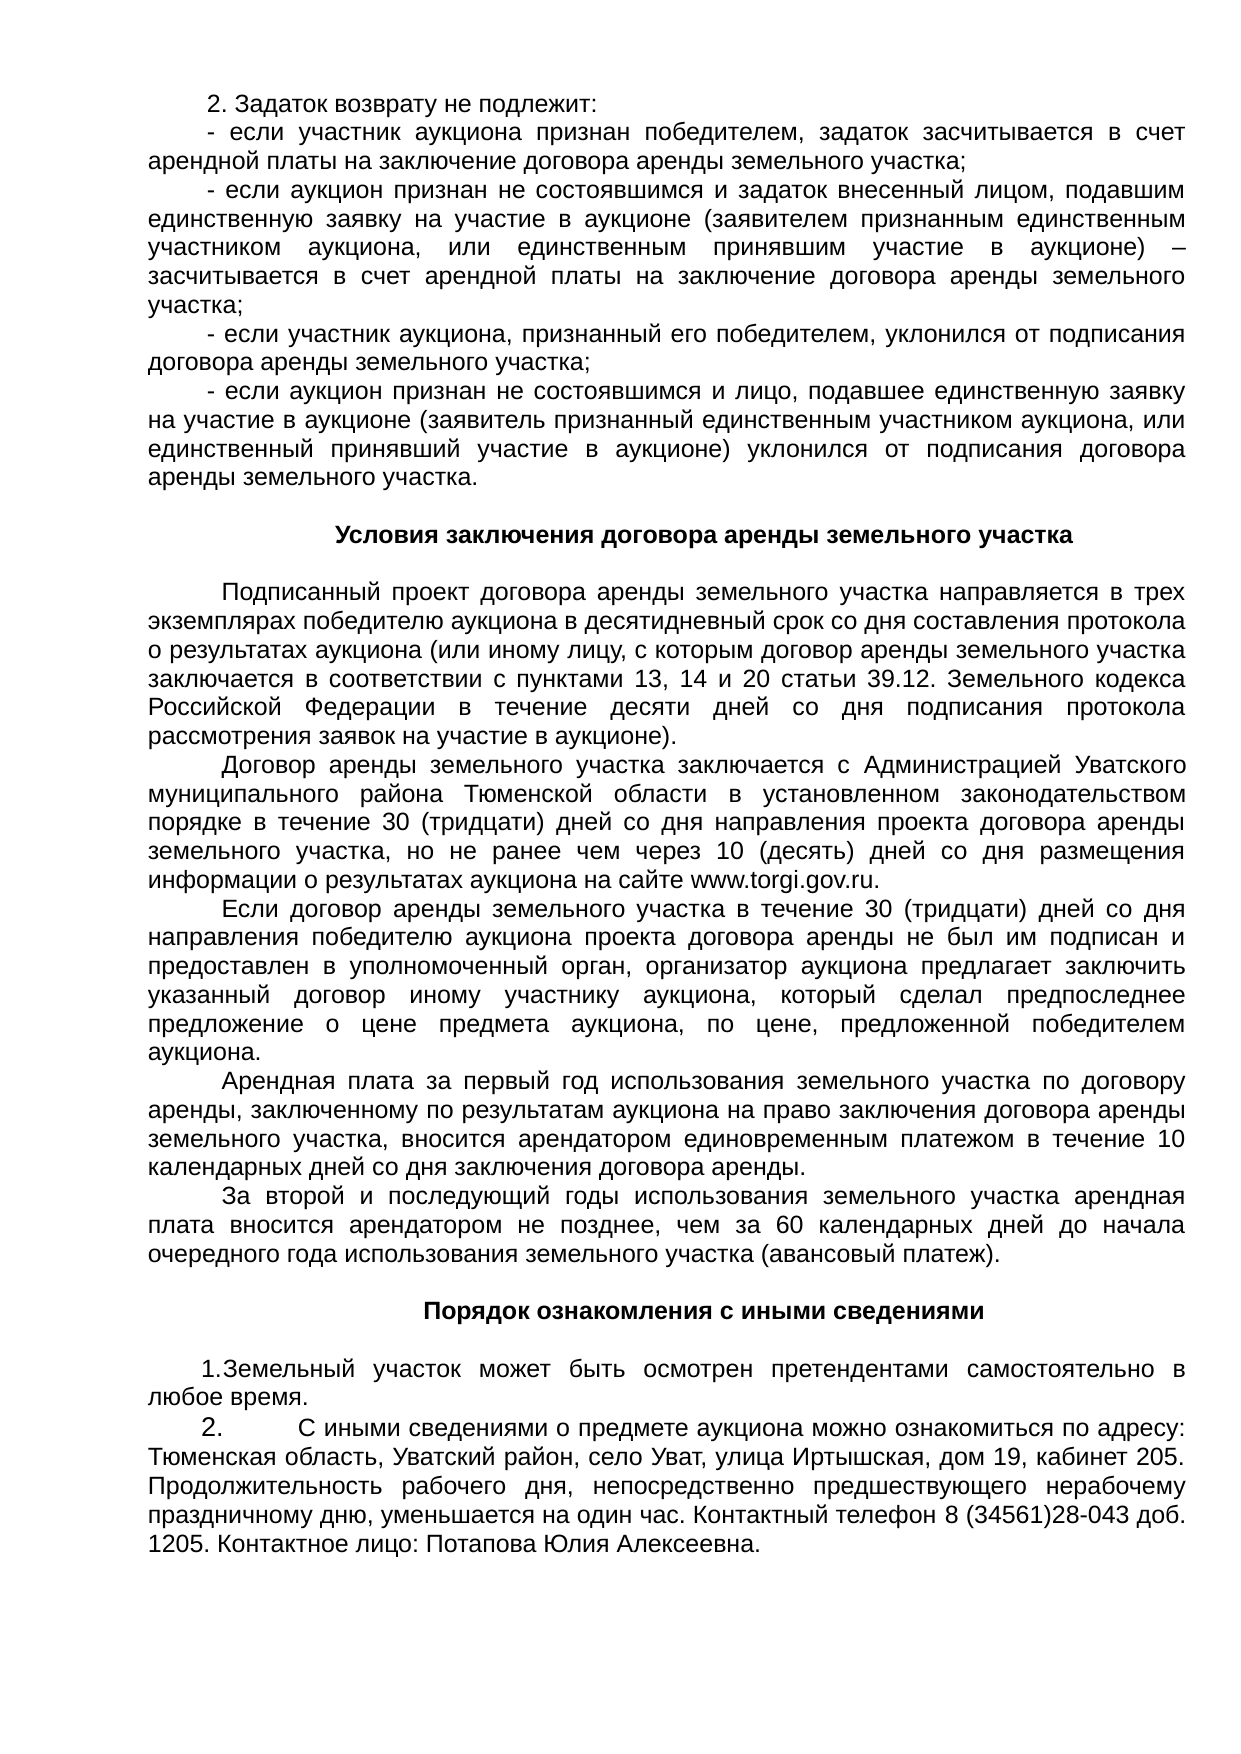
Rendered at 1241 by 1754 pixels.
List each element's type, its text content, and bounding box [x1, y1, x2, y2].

text 2. Задаток возврату не подлежит: [148, 88, 1187, 117]
text - если участник аукциона, признанный его победителем, уклонился от подписания договора аренды земельного участка; [148, 318, 1187, 376]
text Условия заключения договора аренды земельного участка [148, 520, 1187, 548]
text - если аукцион признан не состоявшимся и лицо, подавшее единственную заявку на участие в аукционе (заявитель признанный единственным участником аукциона, или единственный принявший участие в аукционе) уклонился от подписания договора аренды земельного участка. [148, 376, 1187, 491]
text Подписанный проект договора аренды земельного участка направляется в трех экземплярах победителю аукциона в десятидневный срок со дня составления протокола о результатах аукциона (или иному лицу, с которым договор аренды земельного участка заключается в соответствии с пунктами 13, 14 и 20 статьи 39.12. Земельного кодекса Российской Федерации в течение десяти дней со дня подписания протокола рассмотрения заявок на участие в аукционе). [148, 577, 1187, 750]
text За второй и последующий годы использования земельного участка арендная плата вносится арендатором не позднее, чем за 60 календарных дней до начала очередного года использования земельного участка (авансовый платеж). [148, 1181, 1187, 1267]
text - если участник аукциона признан победителем, задаток засчитывается в счет арендной платы на заключение договора аренды земельного участка; [148, 117, 1187, 175]
text - если аукцион признан не состоявшимся и задаток внесенный лицом, подавшим единственную заявку на участие в аукционе (заявителем признанным единственным участником аукциона, или единственным принявшим участие в аукционе) – засчитывается в счет арендной платы на заключение договора аренды земельного участка; [148, 175, 1187, 318]
text Порядок ознакомления с иными сведениями [148, 1296, 1187, 1325]
list Земельный участок может быть осмотрен претендентами самостоятельно в любое время. [148, 1353, 1187, 1411]
text Арендная плата за первый год использования земельного участка по договору аренды, заключенному по результатам аукциона на право заключения договора аренды земельного участка, вносится арендатором единовременным платежом в течение 10 календарных дней со дня заключения договора аренды. [148, 1066, 1187, 1181]
text Договор аренды земельного участка заключается с Администрацией Уватского муниципального района Тюменской области в установленном законодательством порядке в течение 30 (тридцати) дней со дня направления проекта договора аренды земельного участка, но не ранее чем через 10 (десять) дней со дня размещения информации о результатах аукциона на сайте www.torgi.gov.ru. [148, 750, 1187, 893]
list С иными сведениями о предмете аукциона можно ознакомиться по адресу: Тюменская область, Уватский район, село Уват, улица Иртышская, дом 19, кабинет 205. Продолжительность рабочего дня, непосредственно предшествующего нерабочему праздничному дню, уменьшается на один час. Контактный телефон 8 (34561)28-043 доб. 1205. Контактное лицо: Потапова Юлия Алексеевна. [148, 1411, 1187, 1557]
text Если договор аренды земельного участка в течение 30 (тридцати) дней со дня направления победителю аукциона проекта договора аренды не был им подписан и предоставлен в уполномоченный орган, организатор аукциона предлагает заключить указанный договор иному участнику аукциона, который сделал предпоследнее предложение о цене предмета аукциона, по цене, предложенной победителем аукциона. [148, 893, 1187, 1066]
